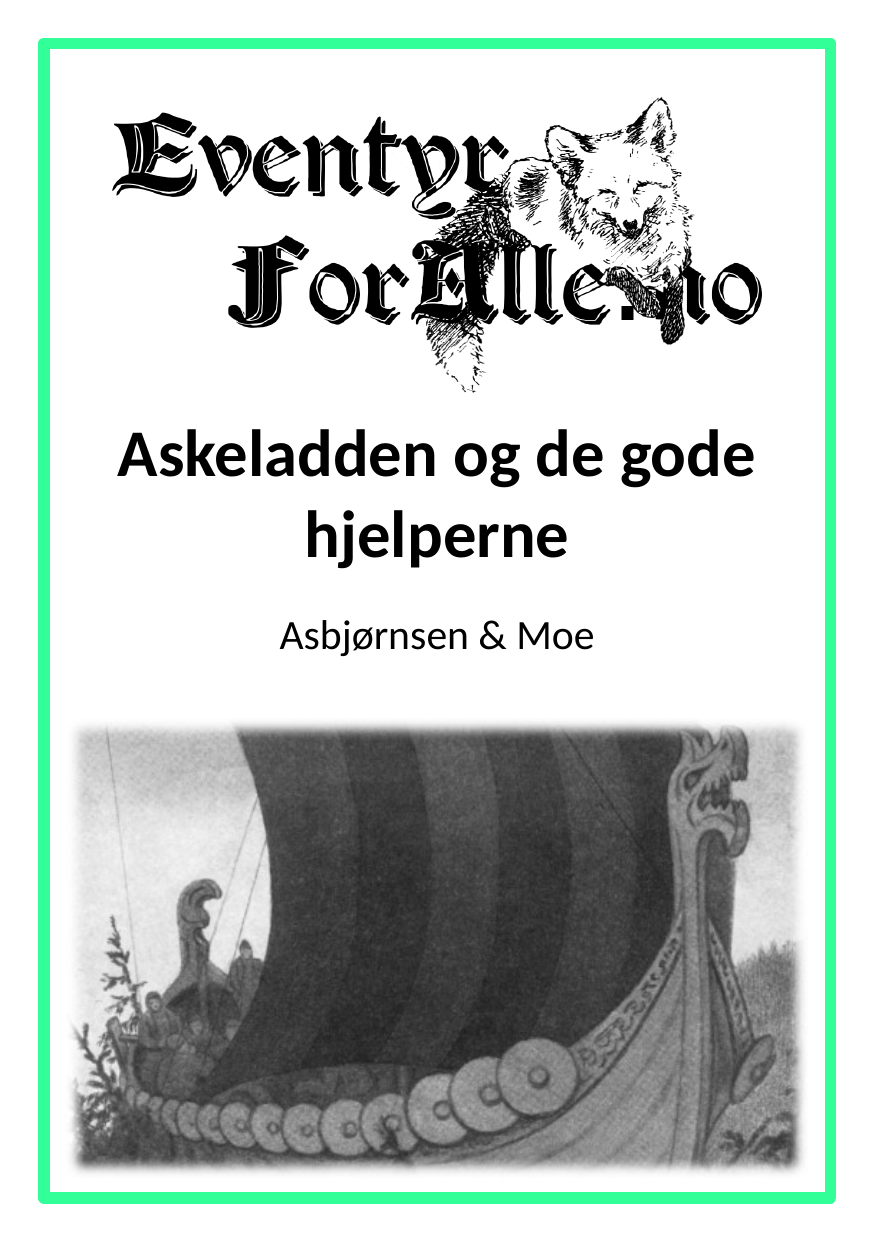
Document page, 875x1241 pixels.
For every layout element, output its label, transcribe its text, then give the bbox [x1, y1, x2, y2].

picture [112, 96, 762, 393]
picture [50, 669, 825, 1186]
table_cell Asbjørnsen & Moe [50, 599, 824, 669]
table_header Askeladden og de gode hjelperne [50, 404, 824, 599]
